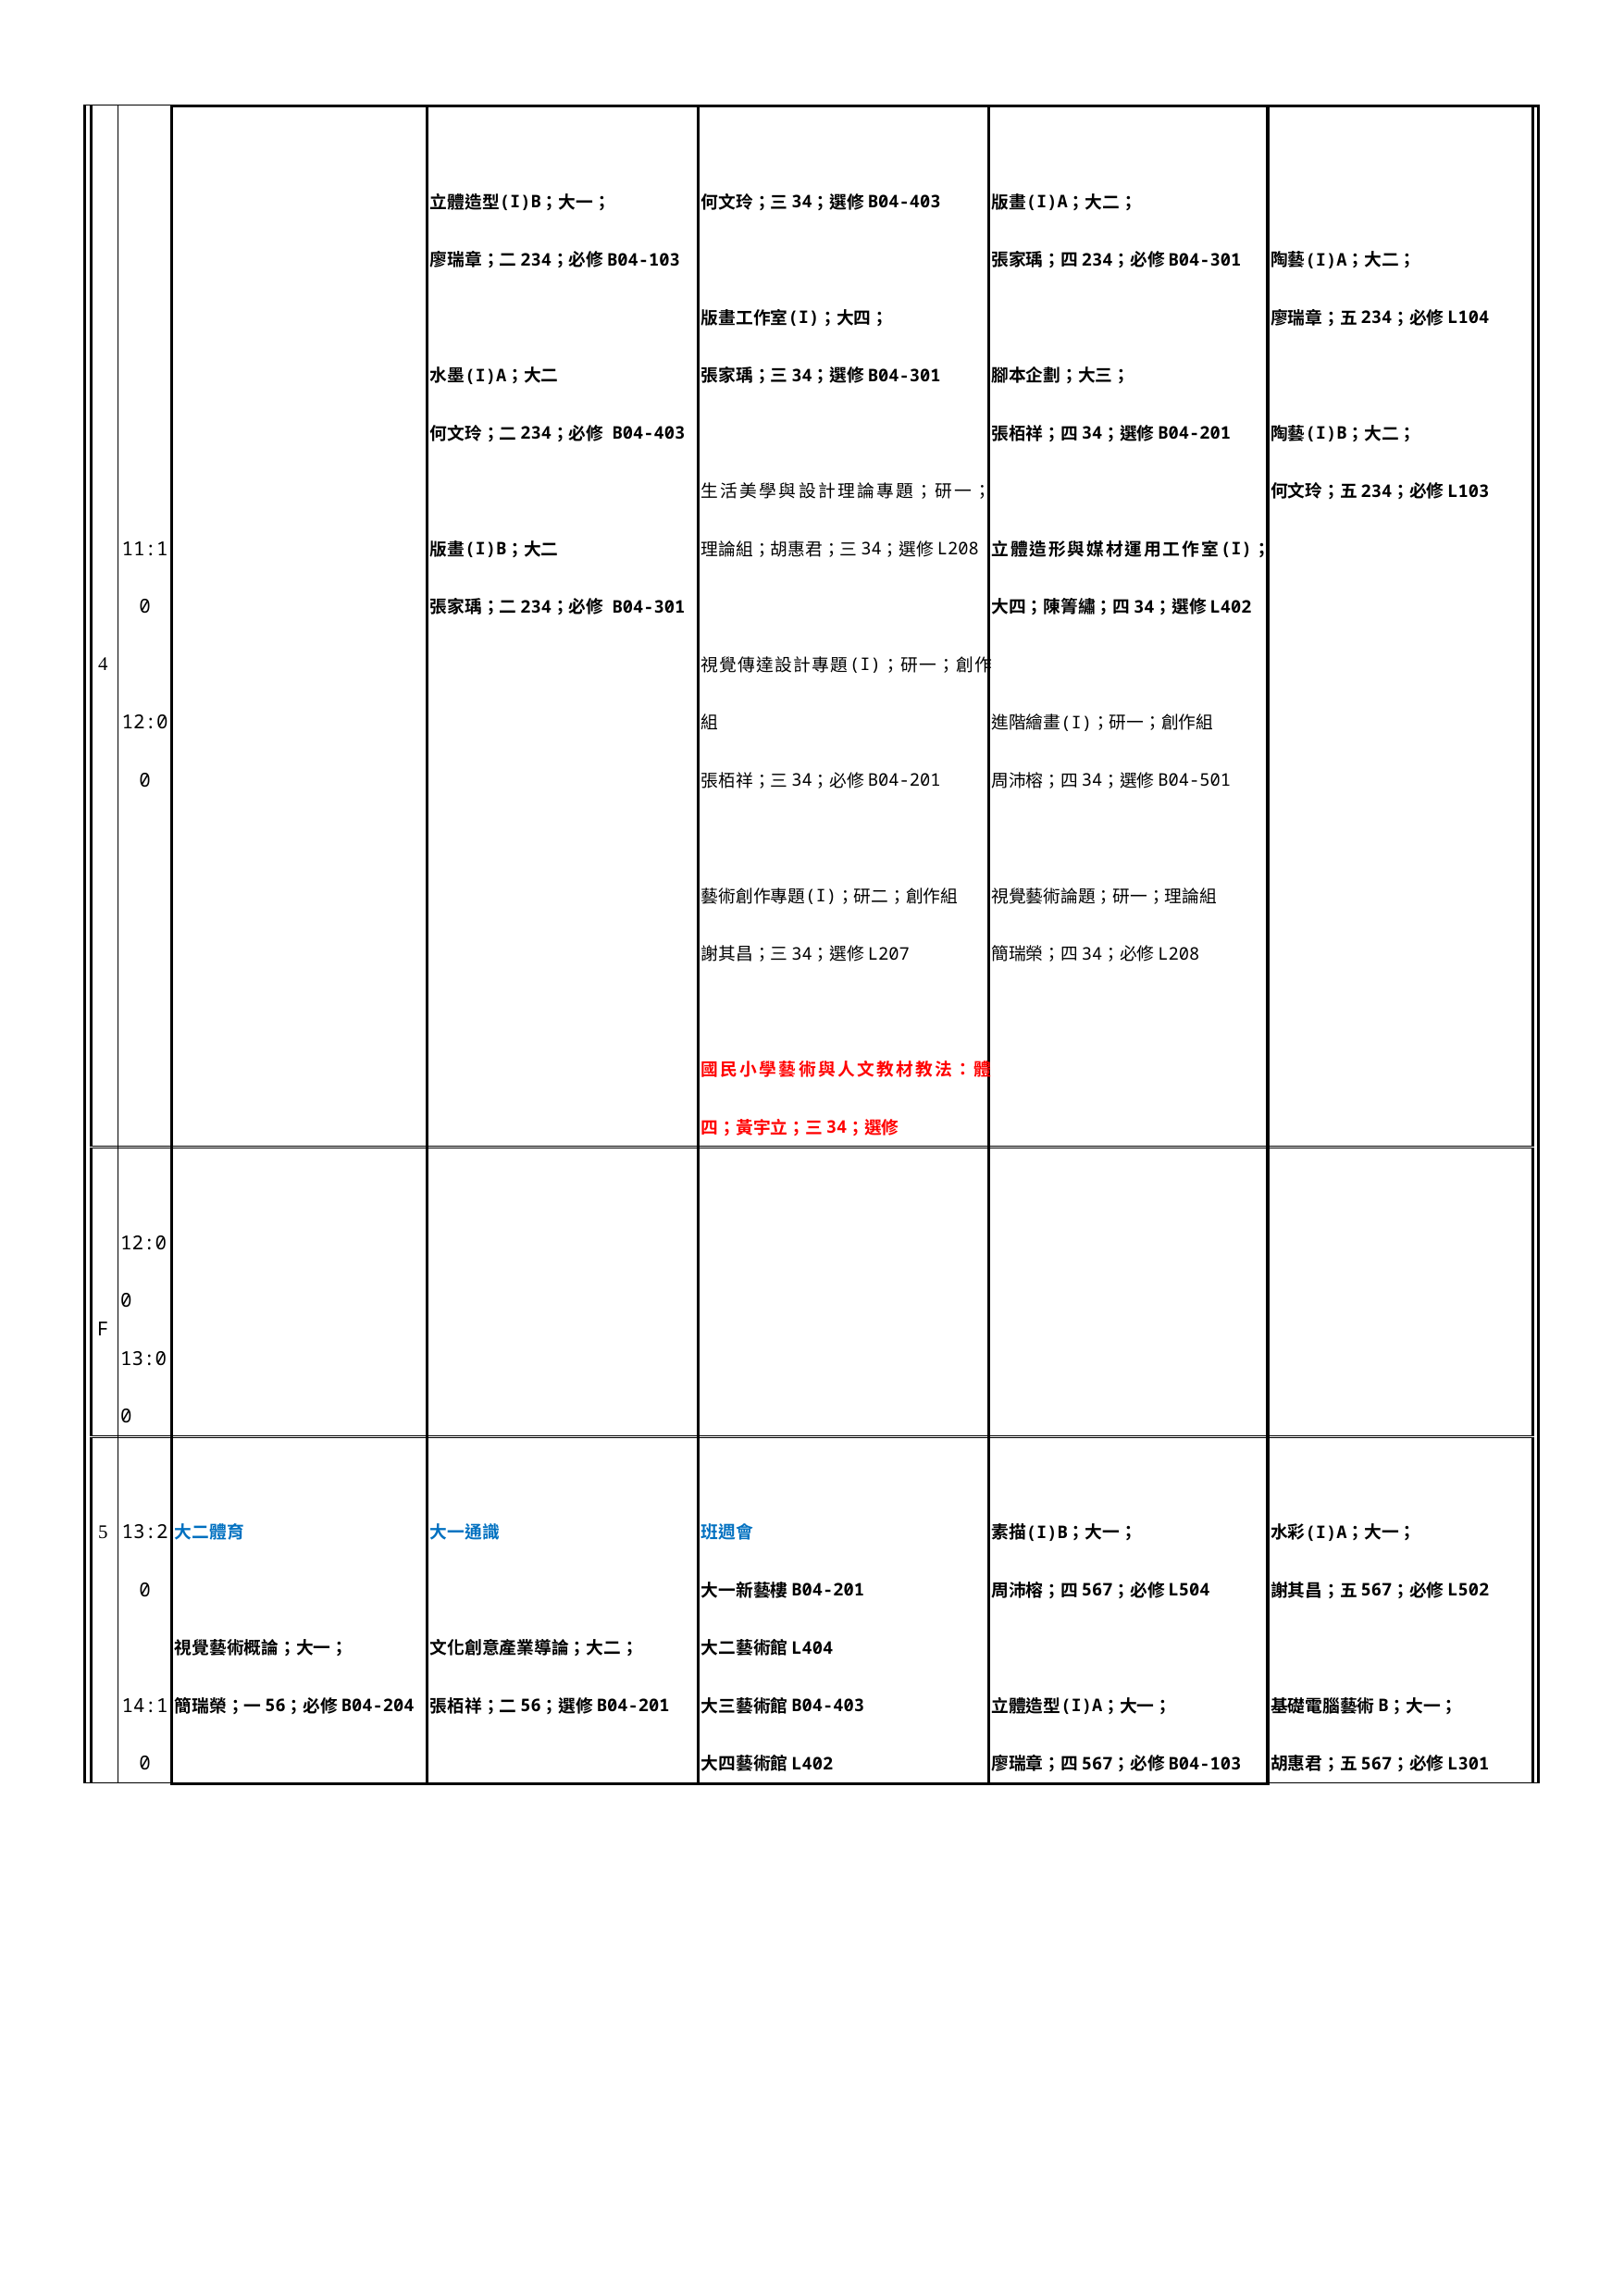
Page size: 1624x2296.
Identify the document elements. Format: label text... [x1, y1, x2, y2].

table_cell 13:20 14:10 [118, 1438, 170, 1782]
table_cell 4 [93, 105, 118, 1146]
table_cell 素描(I)B；大一； 周沛榕；四567；必修L504 立體造型(I)A；大一； 廖瑞章；四567；必修B04-103 中國畫論；大二； 劉豐榮；四56；必修B04-204 藝用解剖學；大三； 戴明德；四56；選修B04-501 畢業製作；大四； 謝其昌；四56；必修B04-404 藝術教育與文化論題；研一；理論組 陳箐繡；四56；選修L207 文化創意產業專題；研二；理論組 胡惠君；四56；選修L208 藝術鑑賞；大一通識； 曾雅苑；四56；新民；必修 [990, 1438, 1266, 1782]
table_cell [428, 1148, 697, 1435]
table_cell 班週會 大一新藝樓B04-201 大二藝術館L404 大三藝術館B04-403 大四藝術館L402 [700, 1438, 987, 1782]
table_cell 大一英文 油畫(I)B；大二； 謝其昌；四234；必修L502 版畫(I)A；大二； 張家瑀；四234；必修B04-301 腳本企劃；大三； 張栢祥；四34；選修B04-201 立體造形與媒材運用工作室(I)； 大四；陳箐繡；四34；選修L402 進階繪畫(I)；研一；創作組 周沛榕；四34；選修B04-501 視覺藝術論題；研一；理論組 簡瑞榮；四34；必修L208 [990, 107, 1266, 1146]
table_cell 立體造型(I)B；大一； 廖瑞章；二234；必修B04-103 水墨(I)A；大二 何文玲；二234；必修 B04-403 版畫(I)B；大二 張家瑀；二234；必修 B04-301 [428, 107, 697, 1146]
table_cell [990, 1148, 1266, 1435]
table_cell 大二體育 視覺藝術概論；大一； 簡瑞榮；一56；必修B04-204 [173, 1438, 426, 1782]
table_cell [700, 1148, 987, 1435]
table_cell 5 [93, 1438, 118, 1782]
table_cell F [93, 1148, 118, 1435]
table_cell [173, 107, 426, 1146]
table_cell 大一國文 大二國文 書畫創作 (I)；大三； 何文玲；三34；選修B04-403 版畫工作室(I)；大四； 張家瑀；三34；選修B04-301 生活美學與設計理論專題；研一； 理論組；胡惠君；三34；選修L208 視覺傳達設計專題(I)；研一；創作組 張栢祥；三34；必修B04-201 藝術創作專題(I)；研二；創作組 謝其昌；三34；選修L207 國民小學藝術與人文教材教法：體四；黃宇立；三34；選修 [700, 107, 987, 1146]
table_cell [1270, 1148, 1531, 1435]
table_cell 陶藝(I)A；大二； 廖瑞章；五234；必修L104 陶藝(I)B；大二； 何文玲；五234；必修L103 [1270, 107, 1531, 1146]
table_cell 11:10 12:00 [118, 105, 170, 1146]
table_cell 12:00 13:00 [118, 1148, 170, 1435]
table_cell [173, 1148, 426, 1435]
table_cell 大一通識 文化創意產業導論；大二； 張栢祥；二56；選修B04-201 [428, 1438, 697, 1782]
table_cell 水彩(I)A；大一； 謝其昌；五567；必修L502 基礎電腦藝術B；大一； 胡惠君；五567；必修L301 [1270, 1438, 1531, 1782]
